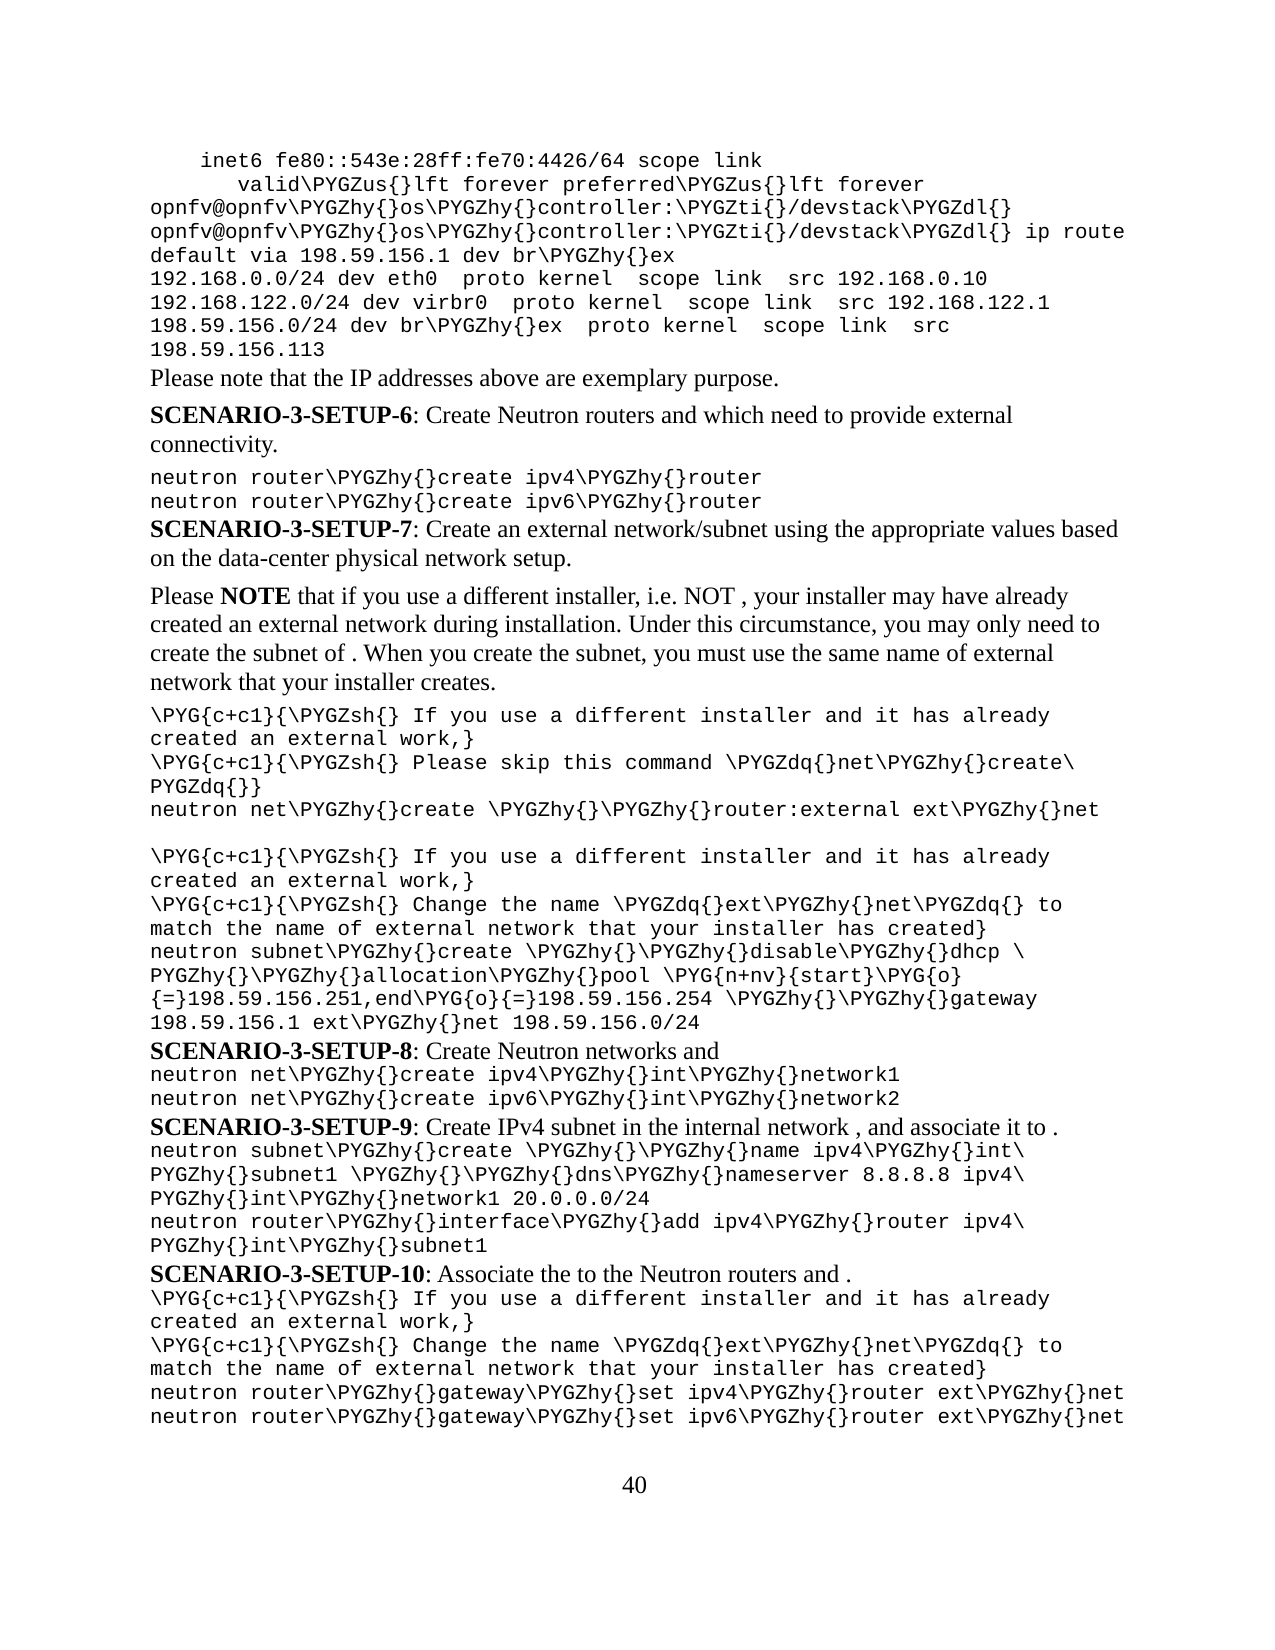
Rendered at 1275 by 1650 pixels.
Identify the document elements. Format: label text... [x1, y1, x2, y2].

text neutron net\PYGZhy{}create \PYGZhy{}\PYGZhy{}router:external ext\PYGZhy{}net [150, 799, 1125, 823]
text \PYG{c+c1}{\PYGZsh{} If you use a different installer and it has already created an external work,} [150, 847, 1125, 894]
text 198.59.156.0/24 dev br\PYGZhy{}ex proto kernel scope link src 198.59.156.113 [150, 316, 1125, 363]
text opnfv@opnfv\PYGZhy{}os\PYGZhy{}controller:\PYGZti{}/devstack\PYGZdl{} [150, 197, 1125, 221]
text inet6 fe80::543e:28ff:fe70:4426/64 scope link [150, 150, 1125, 174]
text neutron net\PYGZhy{}create ipv4\PYGZhy{}int\PYGZhy{}network1 [150, 1064, 1125, 1088]
text \PYG{c+c1}{\PYGZsh{} If you use a different installer and it has already created an external work,} [150, 705, 1125, 752]
text neutron net\PYGZhy{}create ipv6\PYGZhy{}int\PYGZhy{}network2 [150, 1088, 1125, 1112]
text default via 198.59.156.1 dev br\PYGZhy{}ex [150, 244, 1125, 268]
text opnfv@opnfv\PYGZhy{}os\PYGZhy{}controller:\PYGZti{}/devstack\PYGZdl{} ip route [150, 221, 1125, 244]
text \PYG{c+c1}{\PYGZsh{} Change the name \PYGZdq{}ext\PYGZhy{}net\PYGZdq{} to match the name of external network that your installer has created} [150, 1335, 1125, 1382]
text SCENARIO-3-SETUP-8: Create Neutron networks and [150, 1036, 1125, 1064]
text 192.168.122.0/24 dev virbr0 proto kernel scope link src 192.168.122.1 [150, 292, 1125, 316]
text neutron router\PYGZhy{}gateway\PYGZhy{}set ipv6\PYGZhy{}router ext\PYGZhy{}net [150, 1406, 1125, 1429]
text Please NOTE that if you use a different installer, i.e. NOT , your installer may have already created an external network during installation. Under this circumstance, you may only need to create the subnet of . When you create the subnet, you must use the same name of external network that your installer creates. [150, 581, 1125, 696]
text \PYG{c+c1}{\PYGZsh{} Change the name \PYGZdq{}ext\PYGZhy{}net\PYGZdq{} to match the name of external network that your installer has created} [150, 894, 1125, 941]
text SCENARIO-3-SETUP-9: Create IPv4 subnet in the internal network , and associate it to . [150, 1112, 1125, 1141]
text \PYG{c+c1}{\PYGZsh{} If you use a different installer and it has already created an external work,} [150, 1287, 1125, 1335]
text SCENARIO-3-SETUP-10: Associate the to the Neutron routers and . [150, 1259, 1125, 1287]
text SCENARIO-3-SETUP-7: Create an external network/subnet using the appropriate values based on the data-center physical network setup. [150, 514, 1125, 572]
text 192.168.0.0/24 dev eth0 proto kernel scope link src 192.168.0.10 [150, 268, 1125, 292]
text neutron subnet\PYGZhy{}create \PYGZhy{}\PYGZhy{}name ipv4\PYGZhy{}int\PYGZhy{}subnet1 \PYGZhy{}\PYGZhy{}dns\PYGZhy{}nameserver 8.8.8.8 ipv4\PYGZhy{}int\PYGZhy{}network1 20.0.0.0/24 [150, 1141, 1125, 1211]
text neutron subnet\PYGZhy{}create \PYGZhy{}\PYGZhy{}disable\PYGZhy{}dhcp \PYGZhy{}\PYGZhy{}allocation\PYGZhy{}pool \PYG{n+nv}{start}\PYG{o}{=}198.59.156.251,end\PYG{o}{=}198.59.156.254 \PYGZhy{}\PYGZhy{}gateway 198.59.156.1 ext\PYGZhy{}net 198.59.156.0/24 [150, 941, 1125, 1036]
text neutron router\PYGZhy{}create ipv6\PYGZhy{}router [150, 491, 1125, 514]
text neutron router\PYGZhy{}create ipv4\PYGZhy{}router [150, 467, 1125, 491]
text neutron router\PYGZhy{}gateway\PYGZhy{}set ipv4\PYGZhy{}router ext\PYGZhy{}net [150, 1382, 1125, 1406]
text valid\PYGZus{}lft forever preferred\PYGZus{}lft forever [150, 174, 1125, 197]
text \PYG{c+c1}{\PYGZsh{} Please skip this command \PYGZdq{}net\PYGZhy{}create\PYGZdq{}} [150, 752, 1125, 799]
text Please note that the IP addresses above are exemplary purpose. [150, 363, 1125, 392]
text SCENARIO-3-SETUP-6: Create Neutron routers and which need to provide external connectivity. [150, 401, 1125, 458]
text neutron router\PYGZhy{}interface\PYGZhy{}add ipv4\PYGZhy{}router ipv4\PYGZhy{}int\PYGZhy{}subnet1 [150, 1211, 1125, 1259]
